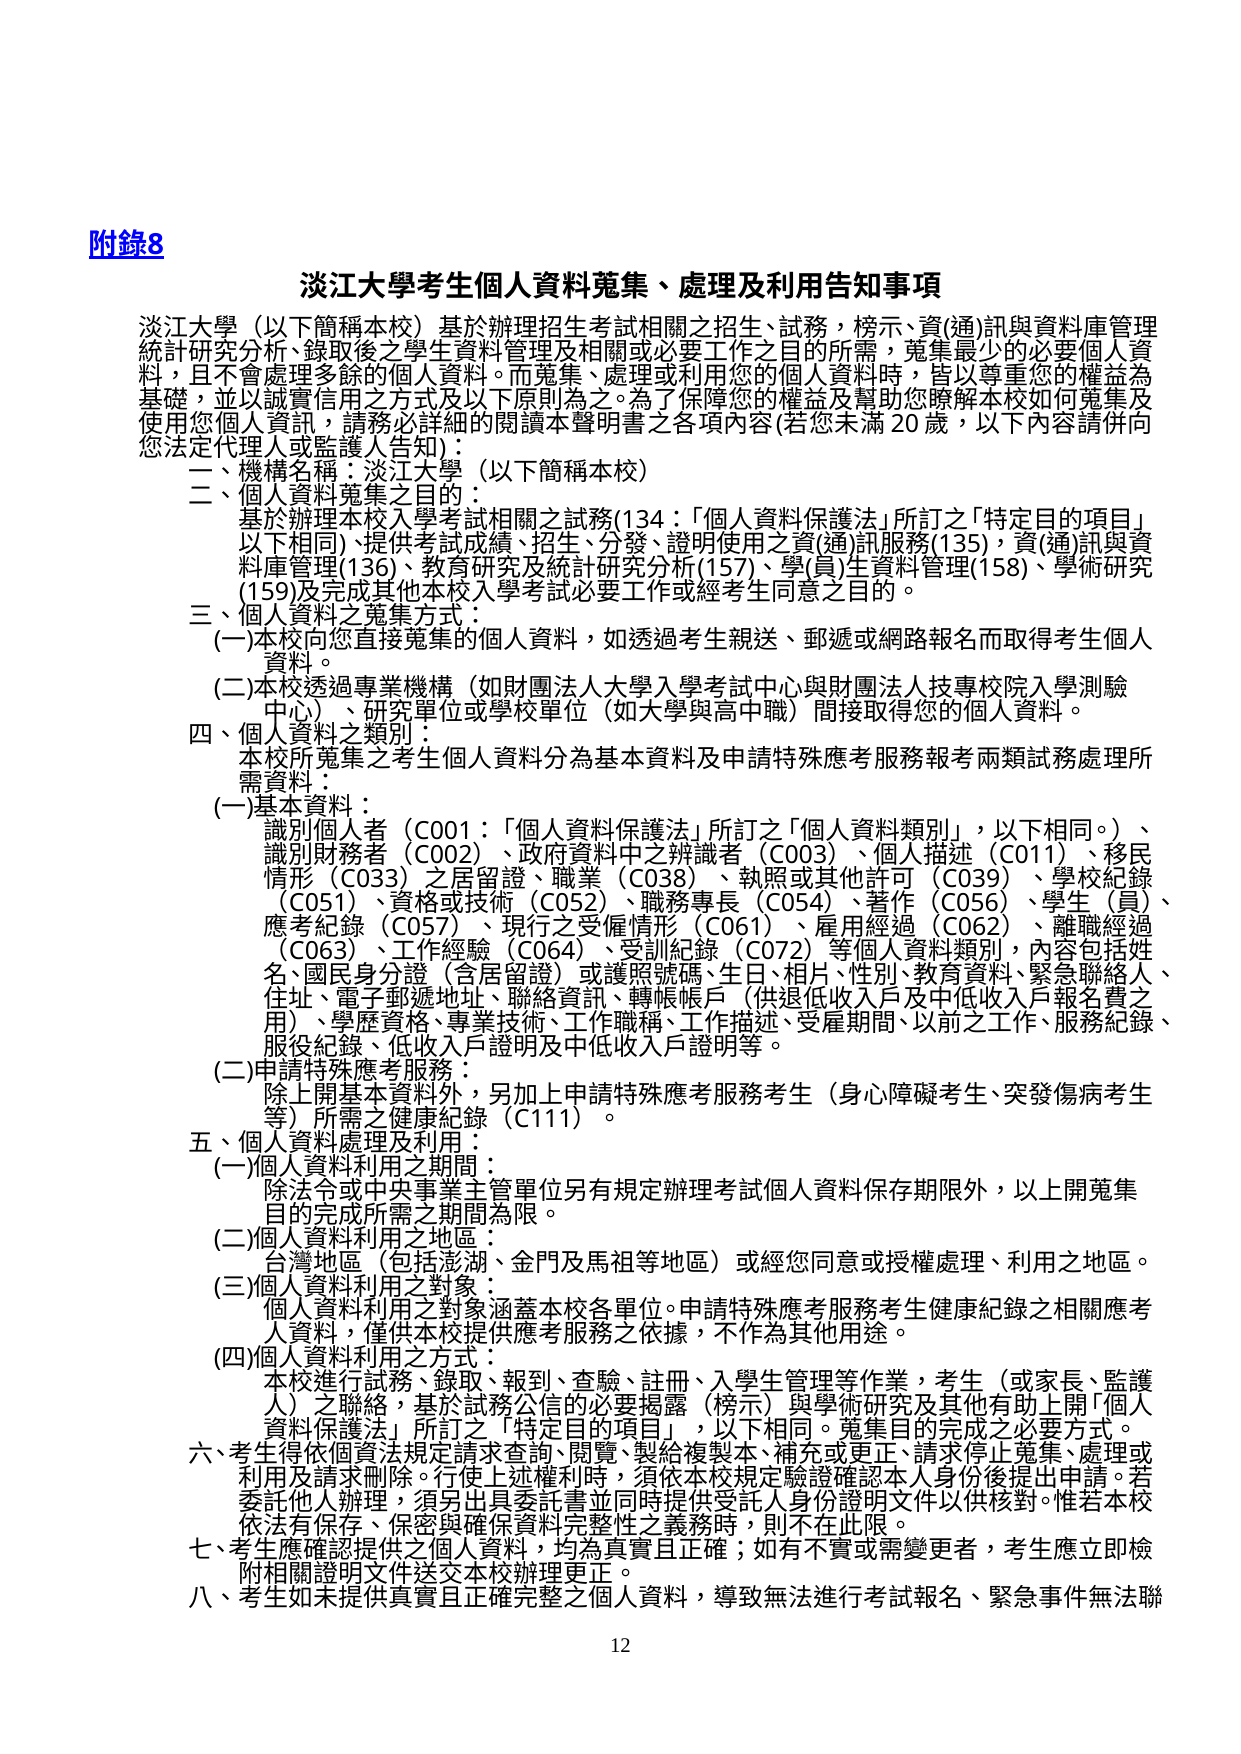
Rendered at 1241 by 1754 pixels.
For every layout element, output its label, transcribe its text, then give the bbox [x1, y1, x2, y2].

text 本校進行試務、錄取、報到、查驗、註冊、入學生管理等作業，考生（或家長、監護人）之聯絡，基於試務公信的必要揭露（榜示）與學術研究及其他有助上開「個人資料保護法」所訂之「特定目的項目」，以下相同。蒐集目的完成之必要方式。 [264, 1372, 1153, 1443]
text 台灣地區（包括澎湖、金門及馬祖等地區）或經您同意或授權處理、利用之地區。 [264, 1252, 1153, 1276]
text (一)個人資料利用之期間： [214, 1156, 1153, 1180]
text 七、考生應確認提供之個人資料，均為真實且正確；如有不實或需變更者，考生應立即檢附相關證明文件送交本校辦理更正。 [189, 1539, 1153, 1587]
text 三、個人資料之蒐集方式： [189, 605, 1153, 629]
text (二)個人資料利用之地區： [214, 1228, 1153, 1252]
text 八、考生如未提供真實且正確完整之個人資料，導致無法進行考試報名、緊急事件無法聯 [189, 1587, 1211, 1611]
text (三)個人資料利用之對象： [373, 1276, 448, 1300]
text 基於辦理本校入學考試相關之試務(134：「個人資料保護法」所訂之「特定目的項目」，以下相同)、提供考試成績、招生、分發、證明使用之資(通)訊服務(135)，資(通)訊與資料庫管理(136)、教育研究及統計研究分析(157)、學(員)生資料管理(158)、學術研究(159)及完成其他本校入學考試必要工作或經考生同意之目的。 [239, 509, 1153, 605]
text 五、個人資料處理及利用： [189, 1132, 1153, 1156]
text (三)個人資料利用之對象： [313, 1276, 374, 1300]
text (四)個人資料利用之方式： [214, 1348, 1153, 1372]
text (二)申請特殊應考服務： [214, 1060, 1153, 1084]
text (三)個人資料利用之對象： [448, 1276, 1153, 1300]
text (三)個人資料利用之對象： [291, 1276, 325, 1300]
text 一、機構名稱：淡江大學（以下簡稱本校） [189, 461, 1153, 485]
text 識別個人者（C001：「個人資料保護法」所訂之「個人資料類別」，以下相同。）、識別財務者（C002）、政府資料中之辨識者（C003）、個人描述（C011）、移民情形（C033）之居留證、職業（C038）、執照或其他許可（C039）、學校紀錄（C051）、資格或技術（C052）、職務專長（C054）、著作（C056）、學生（員）、應考紀錄（C057）、現行之受僱情形（C061）、雇用經過（C062）、離職經過（C063）、工作經驗（C064）、受訓紀錄（C072）等個人資料類別，內容包括姓名、國民身分證（含居留證）或護照號碼、生日、相片、性別、教育資料、緊急聯絡人、住址、電子郵遞地址、聯絡資訊、轉帳帳戶（供退低收入戶及中低收入戶報名費之用）、學歷資格、專業技術、工作職稱、工作描述、受雇期間、以前之工作、服務紀錄、服役紀錄、低收入戶證明及中低收入戶證明等。 [264, 821, 1153, 1060]
text 淡江大學（以下簡稱本校）基於辦理招生考試相關之招生、試務，榜示、資(通)訊與資料庫管理、統計研究分析、錄取後之學生資料管理及相關或必要工作之目的所需，蒐集最少的必要個人資料，且不會處理多餘的個人資料。而蒐集、處理或利用您的個人資料時，皆以尊重您的權益為基礎，並以誠實信用之方式及以下原則為之。為了保障您的權益及幫助您瞭解本校如何蒐集及使用您個人資訊，請務必詳細的閱讀本聲明書之各項內容(若您未滿20歲，以下內容請併向您法定代理人或監護人告知)： [139, 317, 1153, 461]
text 六、考生得依個資法規定請求查詢、閱覽、製給複製本、補充或更正、請求停止蒐集、處理或利用及請求刪除。行使上述權利時，須依本校規定驗證確認本人身份後提出申請。若委託他人辦理，須另出具委託書並同時提供受託人身份證明文件以供核對。惟若本校依法有保存、保密與確保資料完整性之義務時，則不在此限。 [189, 1443, 1153, 1539]
text 除法令或中央事業主管單位另有規定辦理考試個人資料保存期限外，以上開蒐集目的完成所需之期間為限。 [264, 1180, 1153, 1228]
text 個人資料利用之對象涵蓋本校各單位。申請特殊應考服務考生健康紀錄之相關應考人資料，僅供本校提供應考服務之依據，不作為其他用途。 [264, 1300, 1153, 1348]
text 附錄8 [89, 220, 1152, 263]
text (三)個人資料利用之對象： [214, 1276, 300, 1300]
text 二、個人資料蒐集之目的： [189, 485, 1153, 509]
text 除上開基本資料外，另加上申請特殊應考服務考生（身心障礙考生、突發傷病考生等）所需之健康紀錄（C111）。 [264, 1084, 1153, 1132]
text (一)本校向您直接蒐集的個人資料，如透過考生親送、郵遞或網路報名而取得考生個人資料。 [214, 629, 1153, 677]
text 本校所蒐集之考生個人資料分為基本資料及申請特殊應考服務報考兩類試務處理所需資料： [239, 749, 1153, 797]
text (二)本校透過專業機構（如財團法人大學入學考試中心與財團法人技專校院入學測驗中心）、研究單位或學校單位（如大學與高中職）間接取得您的個人資料。 [214, 677, 1153, 725]
text 四、個人資料之類別： [189, 725, 1153, 749]
text (一)基本資料： [214, 797, 1153, 821]
text 淡江大學考生個人資料蒐集、處理及利用告知事項 [89, 263, 1152, 305]
